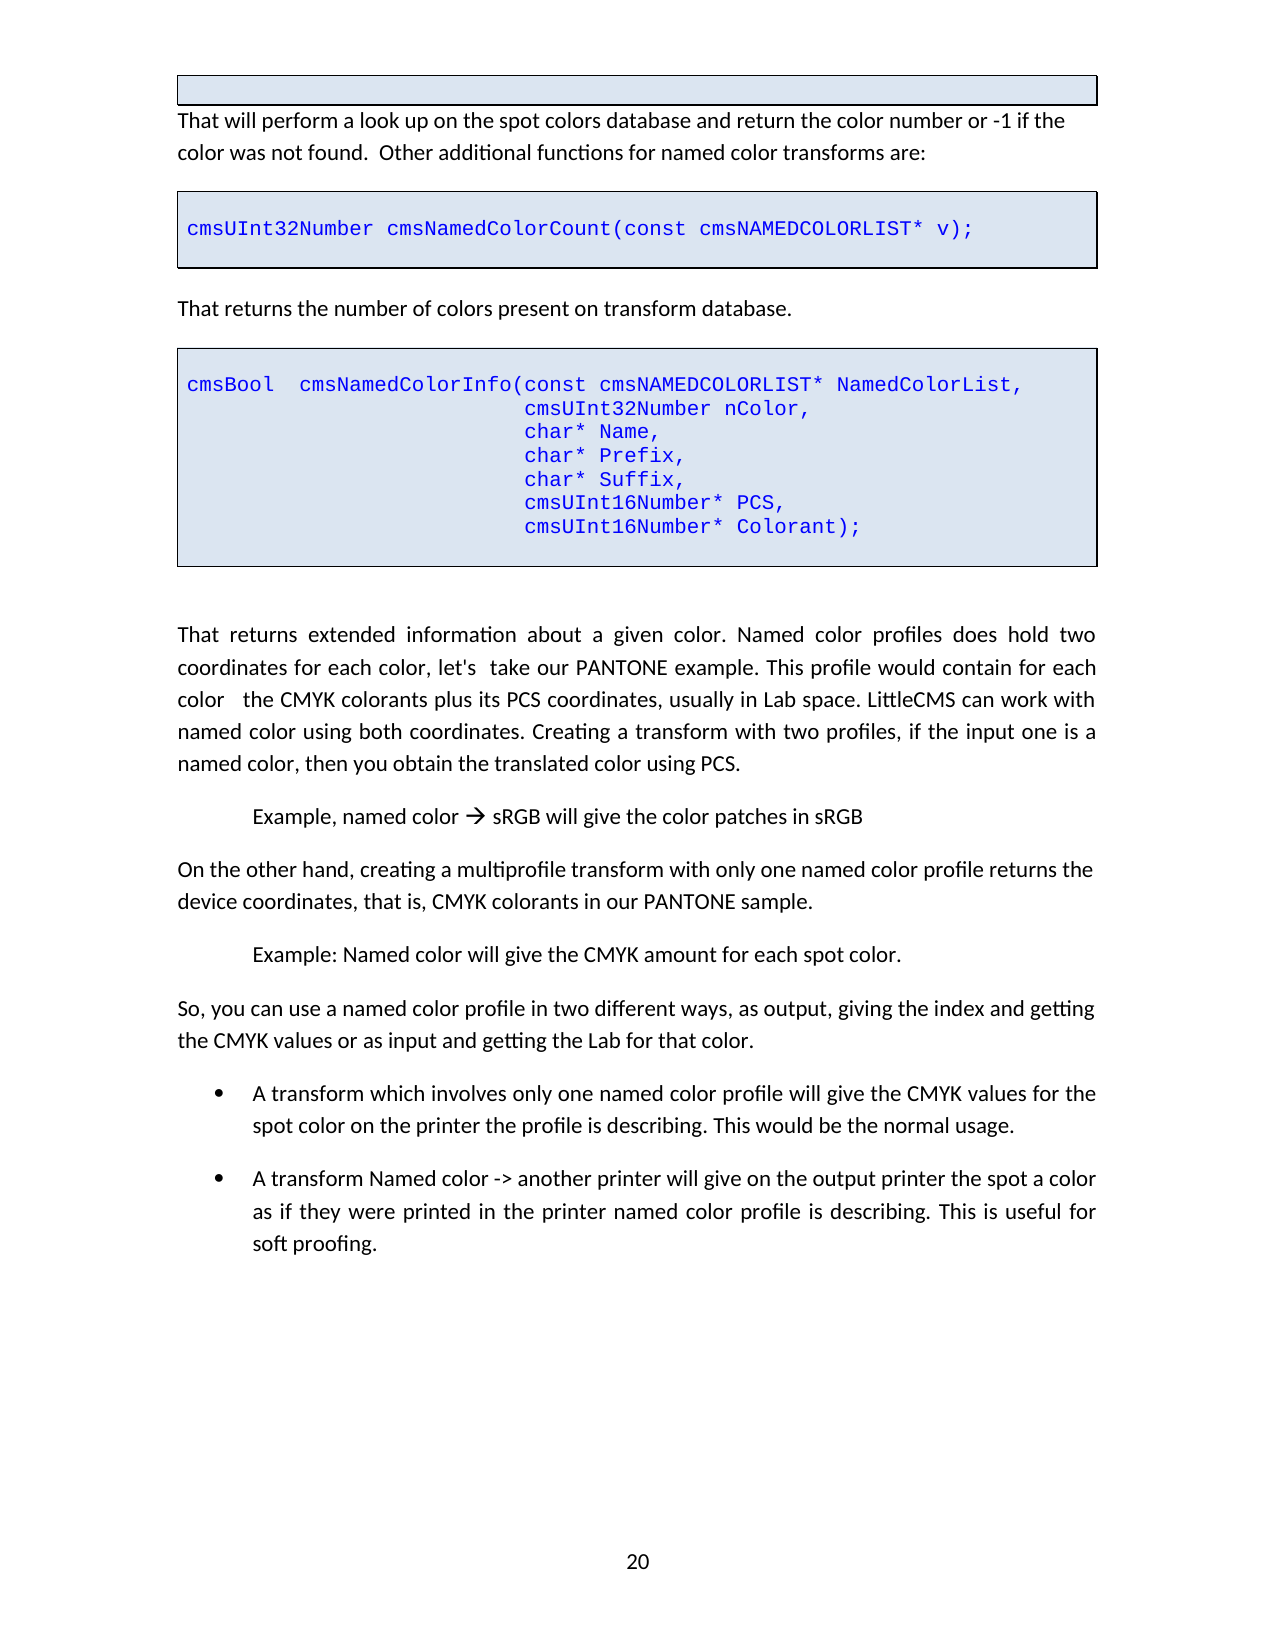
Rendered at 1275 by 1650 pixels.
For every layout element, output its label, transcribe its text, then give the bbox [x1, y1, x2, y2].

text That returns extended information about a given color. Named color profiles does hold two coordinates for each color, let's take our PANTONE example. This profile would contain for each color the CMYK colorants plus its PCS coordinates, usually in Lab space. LittleCMS can work with named color using both coordinates. Creating a transform with two profiles, if the input one is a named color, then you obtain the translated color using PCS. [177, 621, 1098, 777]
text cmsBool cmsNamedColorInfo(const cmsNAMEDCOLORLIST* NamedColorList, [178, 371, 1096, 395]
text cmsUInt16Number* Colorant); [178, 513, 1096, 537]
text cmsUInt32Number nColor, [178, 395, 1096, 418]
text Example: Named color will give the CMYK amount for each spot color. [252, 941, 1098, 969]
list A transform Named color -> another printer will give on the output printer the spot a color as if they were printed in the printer named color profile is describing. This is useful for soft proofing. [215, 1164, 1098, 1257]
text char* Name, [178, 418, 1096, 442]
text cmsUInt16Number* PCS, [178, 489, 1096, 513]
text char* Prefix, [178, 442, 1096, 466]
text So, you can use a named color profile in two different ways, as output, giving the index and getting the CMYK values or as input and getting the Lab for that color. [177, 994, 1098, 1054]
text cmsUInt32Number cmsNamedColorCount(const cmsNAMEDCOLORLIST* v); [178, 215, 1096, 238]
text That returns the number of colors present on transform database. [177, 294, 1098, 322]
text On the other hand, creating a multiprofile transform with only one named color profile returns the device coordinates, that is, CMYK colorants in our PANTONE sample. [177, 855, 1098, 916]
text That will perform a look up on the spot colors database and return the color number or -1 if the color was not found. Other additional functions for named color transforms are: [177, 106, 1098, 166]
text char* Suffix, [178, 466, 1096, 489]
list A transform which involves only one named color profile will give the CMYK values for the spot color on the printer the profile is describing. This would be the normal usage. [215, 1079, 1098, 1139]
text Example, named color  sRGB will give the color patches in sRGB [252, 802, 1098, 830]
